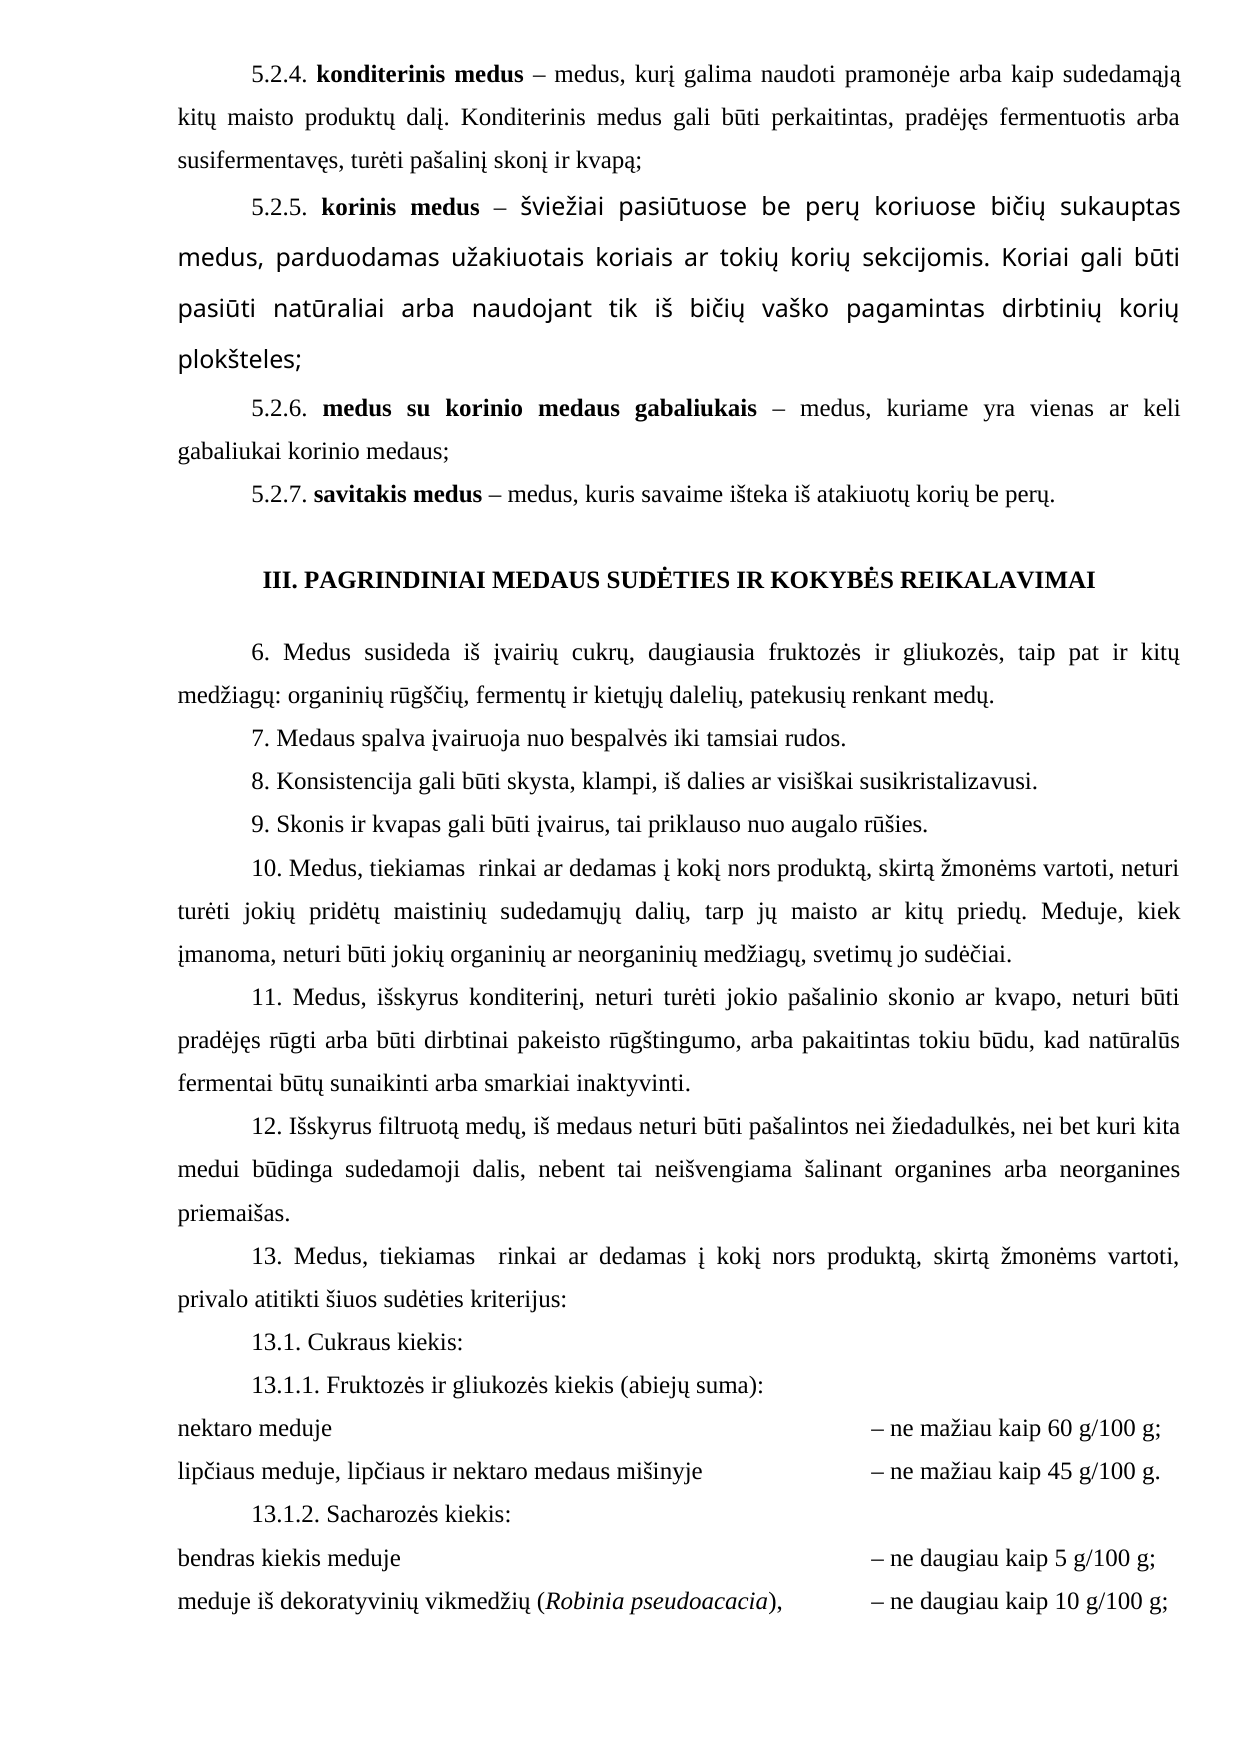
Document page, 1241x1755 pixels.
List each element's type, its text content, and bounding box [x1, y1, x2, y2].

text lipčiaus meduje, lipčiaus ir nektaro medaus mišinyje – ne mažiau kaip 45 g/100 g. [177, 1456, 1181, 1485]
text 9. Skonis ir kvapas gali būti įvairus, tai priklauso nuo augalo rūšies. [177, 809, 1181, 838]
text 5.2.6. medus su korinio medaus gabaliukais – medus, kuriame yra vienas ar keli gabaliukai korinio medaus; [177, 393, 1181, 464]
text nektaro meduje – ne mažiau kaip 60 g/100 g; [177, 1413, 1181, 1442]
text 12. Išskyrus filtruotą medų, iš medaus neturi būti pašalintos nei žiedadulkės, nei bet kuri kita medui būdinga sudedamoji dalis, nebent tai neišvengiama šalinant organines arba neorganines priemaišas. [177, 1111, 1181, 1226]
text 13.1. Cukraus kiekis: [177, 1327, 1181, 1356]
text 5.2.7. savitakis medus – medus, kuris savaime išteka iš atakiuotų korių be perų. [177, 479, 1181, 508]
text 8. Konsistencija gali būti skysta, klampi, iš dalies ar visiškai susikristalizavusi. [177, 766, 1181, 795]
text 13.1.1. Fruktozės ir gliukozės kiekis (abiejų suma): [177, 1370, 1181, 1399]
text 11. Medus, išskyrus konditerinį, neturi turėti jokio pašalinio skonio ar kvapo, neturi būti pradėjęs rūgti arba būti dirbtinai pakeisto rūgštingumo, arba pakaitintas tokiu būdu, kad natūralūs fermentai būtų sunaikinti arba smarkiai inaktyvinti. [177, 982, 1181, 1097]
text III. PAGRINDINIAI MEDAUS SUDĖTIES IR KOKYBĖS REIKALAVIMAI [177, 565, 1181, 594]
text 5.2.4. konditerinis medus – medus, kurį galima naudoti pramonėje arba kaip sudedamąją kitų maisto produktų dalį. Konditerinis medus gali būti perkaitintas, pradėjęs fermentuotis arba susifermentavęs, turėti pašalinį skonį ir kvapą; [177, 59, 1181, 174]
text 7. Medaus spalva įvairuoja nuo bespalvės iki tamsiai rudos. [177, 723, 1181, 752]
text 13.1.2. Sacharozės kiekis: [177, 1499, 1181, 1528]
text 6. Medus susideda iš įvairių cukrų, daugiausia fruktozės ir gliukozės, taip pat ir kitų medžiagų: organinių rūgščių, fermentų ir kietųjų dalelių, patekusių renkant medų. [177, 637, 1181, 709]
text meduje iš dekoratyvinių vikmedžių (Robinia pseudoacacia), – ne daugiau kaip 10 g/100 g; [177, 1586, 1181, 1614]
text bendras kiekis meduje – ne daugiau kaip 5 g/100 g; [177, 1543, 1181, 1571]
text 5.2.5. korinis medus – šviežiai pasiūtuose be perų koriuose bičių sukauptas medus, parduodamas užakiuotais koriais ar tokių korių sekcijomis. Koriai gali būti pasiūti natūraliai arba naudojant tik iš bičių vaško pagamintas dirbtinių korių plokšteles; [177, 188, 1181, 376]
text 13. Medus, tiekiamas rinkai ar dedamas į kokį nors produktą, skirtą žmonėms vartoti, privalo atitikti šiuos sudėties kriterijus: [177, 1241, 1181, 1313]
text 10. Medus, tiekiamas rinkai ar dedamas į kokį nors produktą, skirtą žmonėms vartoti, neturi turėti jokių pridėtų maistinių sudedamųjų dalių, tarp jų maisto ar kitų priedų. Meduje, kiek įmanoma, neturi būti jokių organinių ar neorganinių medžiagų, svetimų jo sudėčiai. [177, 853, 1181, 968]
